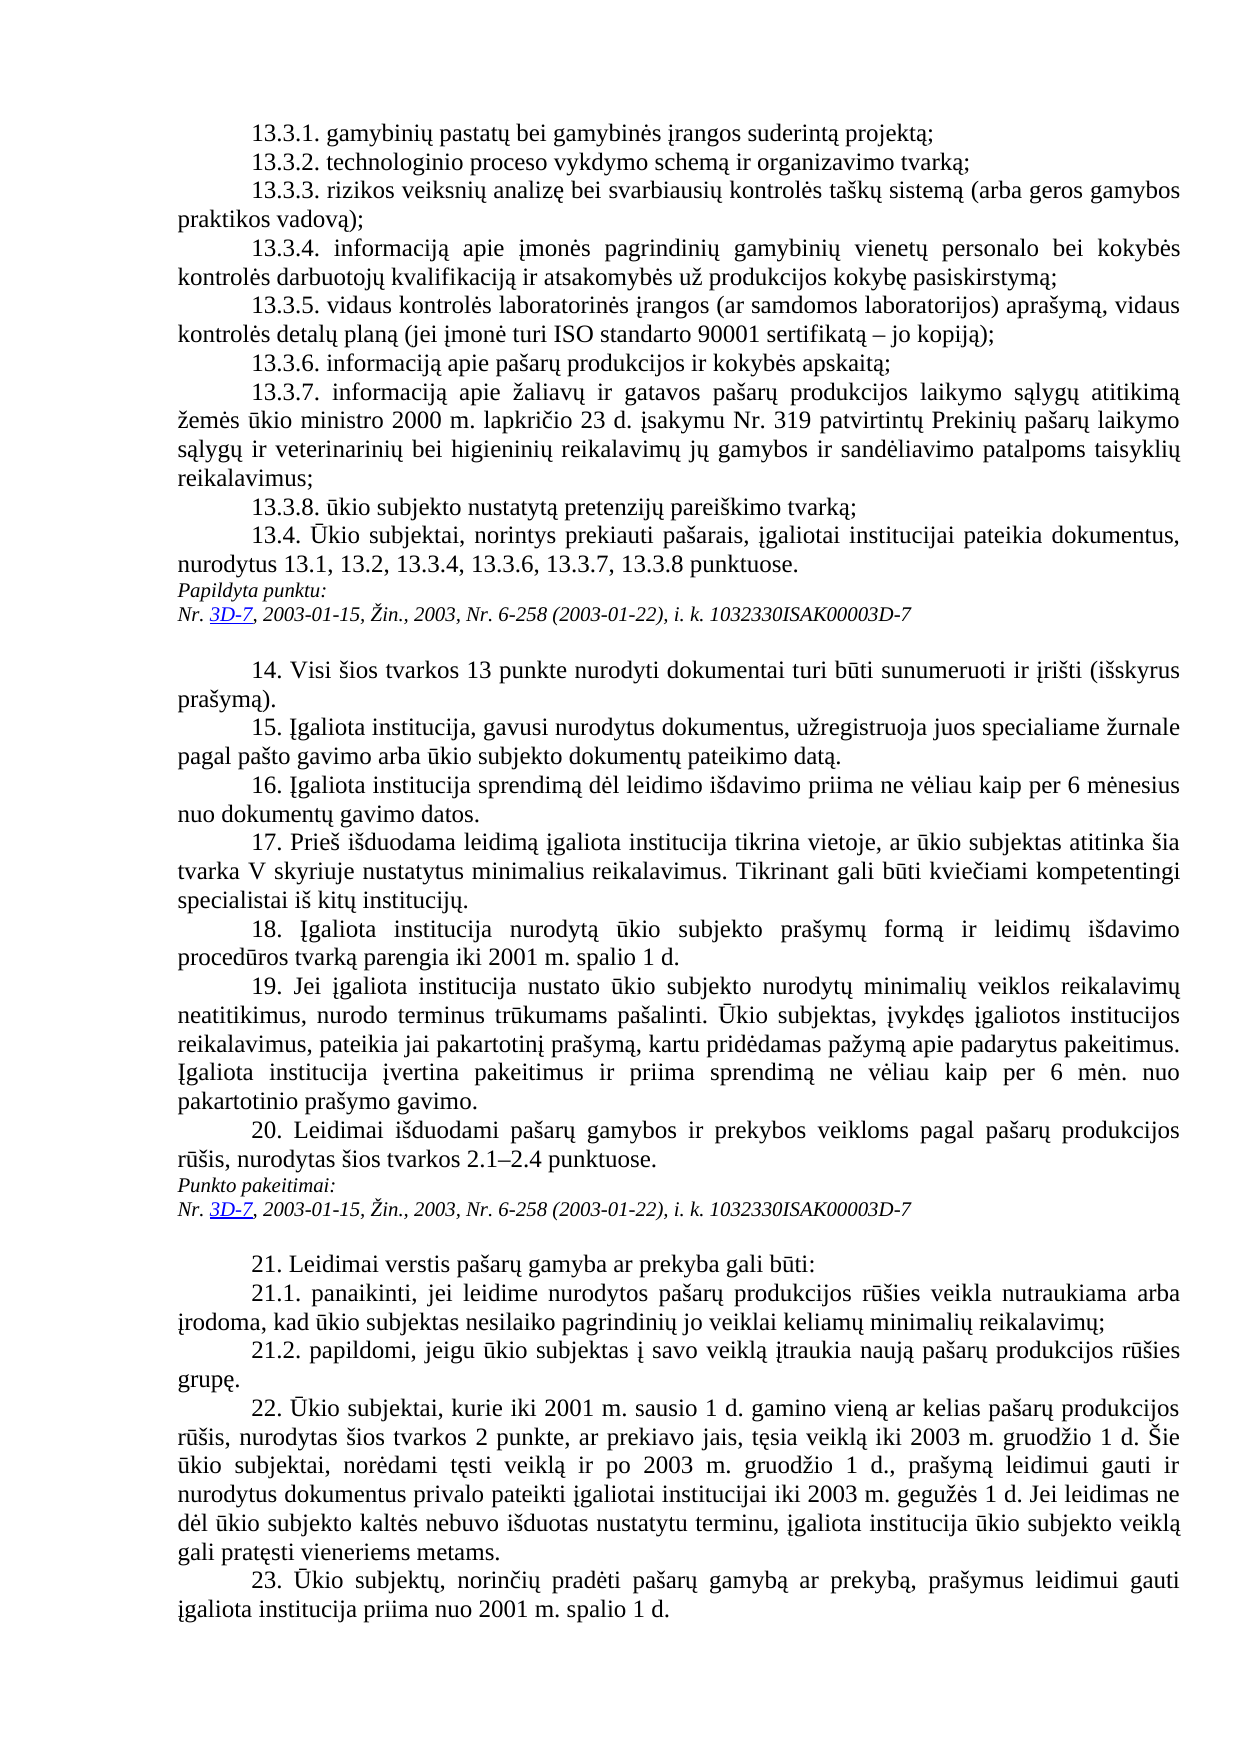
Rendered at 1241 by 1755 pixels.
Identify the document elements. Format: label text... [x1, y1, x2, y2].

text 13.3.4. informaciją apie įmonės pagrindinių gamybinių vienetų personalo bei kokybės kontrolės darbuotojų kvalifikaciją ir atsakomybės už produkcijos kokybę pasiskirstymą; [177, 233, 1181, 291]
text 21.2. papildomi, jeigu ūkio subjektas į savo veiklą įtraukia naują pašarų produkcijos rūšies grupę. [177, 1336, 1181, 1393]
text 13.3.7. informaciją apie žaliavų ir gatavos pašarų produkcijos laikymo sąlygų atitikimą žemės ūkio ministro 2000 m. lapkričio 23 d. įsakymu Nr. 319 patvirtintų Prekinių pašarų laikymo sąlygų ir veterinarinių bei higieninių reikalavimų jų gamybos ir sandėliavimo patalpoms taisyklių reikalavimus; [177, 377, 1181, 492]
text 13.4. Ūkio subjektai, norintys prekiauti pašarais, įgaliotai institucijai pateikia dokumentus, nurodytus 13.1, 13.2, 13.3.4, 13.3.6, 13.3.7, 13.3.8 punktuose. [177, 521, 1181, 578]
text 23. Ūkio subjektų, norinčių pradėti pašarų gamybą ar prekybą, prašymus leidimui gauti įgaliota institucija priima nuo 2001 m. spalio 1 d. [177, 1566, 1181, 1623]
text 13.3.1. gamybinių pastatų bei gamybinės įrangos suderintą projektą; [177, 118, 1181, 147]
text 13.3.6. informaciją apie pašarų produkcijos ir kokybės apskaitą; [177, 348, 1181, 377]
text 20. Leidimai išduodami pašarų gamybos ir prekybos veikloms pagal pašarų produkcijos rūšis, nurodytas šios tvarkos 2.1–2.4 punktuose. [177, 1115, 1181, 1172]
text 16. Įgaliota institucija sprendimą dėl leidimo išdavimo priima ne vėliau kaip per 6 mėnesius nuo dokumentų gavimo datos. [177, 770, 1181, 827]
text 13.3.5. vidaus kontrolės laboratorinės įrangos (ar samdomos laboratorijos) aprašymą, vidaus kontrolės detalų planą (jei įmonė turi ISO standarto 90001 sertifikatą – jo kopiją); [177, 291, 1181, 348]
text 15. Įgaliota institucija, gavusi nurodytus dokumentus, užregistruoja juos specialiame žurnale pagal pašto gavimo arba ūkio subjekto dokumentų pateikimo datą. [177, 712, 1181, 770]
text 21.1. panaikinti, jei leidime nurodytos pašarų produkcijos rūšies veikla nutraukiama arba įrodoma, kad ūkio subjektas nesilaiko pagrindinių jo veiklai keliamų minimalių reikalavimų; [177, 1278, 1181, 1336]
text 13.3.8. ūkio subjekto nustatytą pretenzijų pareiškimo tvarką; [177, 492, 1181, 521]
text 18. Įgaliota institucija nurodytą ūkio subjekto prašymų formą ir leidimų išdavimo procedūros tvarką parengia iki 2001 m. spalio 1 d. [177, 914, 1181, 971]
text 19. Jei įgaliota institucija nustato ūkio subjekto nurodytų minimalių veiklos reikalavimų neatitikimus, nurodo terminus trūkumams pašalinti. Ūkio subjektas, įvykdęs įgaliotos institucijos reikalavimus, pateikia jai pakartotinį prašymą, kartu pridėdamas pažymą apie padarytus pakeitimus. Įgaliota institucija įvertina pakeitimus ir priima sprendimą ne vėliau kaip per 6 mėn. nuo pakartotinio prašymo gavimo. [177, 971, 1181, 1115]
text Punkto pakeitimai: [177, 1172, 1181, 1197]
text Papildyta punktu: [177, 578, 1181, 602]
text Nr. 3D-7, 2003-01-15, Žin., 2003, Nr. 6-258 (2003-01-22), i. k. 1032330ISAK00003D-7 [177, 602, 1181, 626]
text 22. Ūkio subjektai, kurie iki 2001 m. sausio 1 d. gamino vieną ar kelias pašarų produkcijos rūšis, nurodytas šios tvarkos 2 punkte, ar prekiavo jais, tęsia veiklą iki 2003 m. gruodžio 1 d. Šie ūkio subjektai, norėdami tęsti veiklą ir po 2003 m. gruodžio 1 d., prašymą leidimui gauti ir nurodytus dokumentus privalo pateikti įgaliotai institucijai iki 2003 m. gegužės 1 d. Jei leidimas ne dėl ūkio subjekto kaltės nebuvo išduotas nustatytu terminu, įgaliota institucija ūkio subjekto veiklą gali pratęsti vieneriems metams. [177, 1393, 1181, 1566]
text 17. Prieš išduodama leidimą įgaliota institucija tikrina vietoje, ar ūkio subjektas atitinka šia tvarka V skyriuje nustatytus minimalius reikalavimus. Tikrinant gali būti kviečiami kompetentingi specialistai iš kitų institucijų. [177, 827, 1181, 914]
text 13.3.3. rizikos veiksnių analizę bei svarbiausių kontrolės taškų sistemą (arba geros gamybos praktikos vadovą); [177, 176, 1181, 233]
text 21. Leidimai verstis pašarų gamyba ar prekyba gali būti: [177, 1249, 1181, 1278]
text 14. Visi šios tvarkos 13 punkte nurodyti dokumentai turi būti sunumeruoti ir įrišti (išskyrus prašymą). [177, 655, 1181, 712]
text 13.3.2. technologinio proceso vykdymo schemą ir organizavimo tvarką; [177, 147, 1181, 176]
text Nr. 3D-7, 2003-01-15, Žin., 2003, Nr. 6-258 (2003-01-22), i. k. 1032330ISAK00003D-7 [177, 1197, 1181, 1221]
